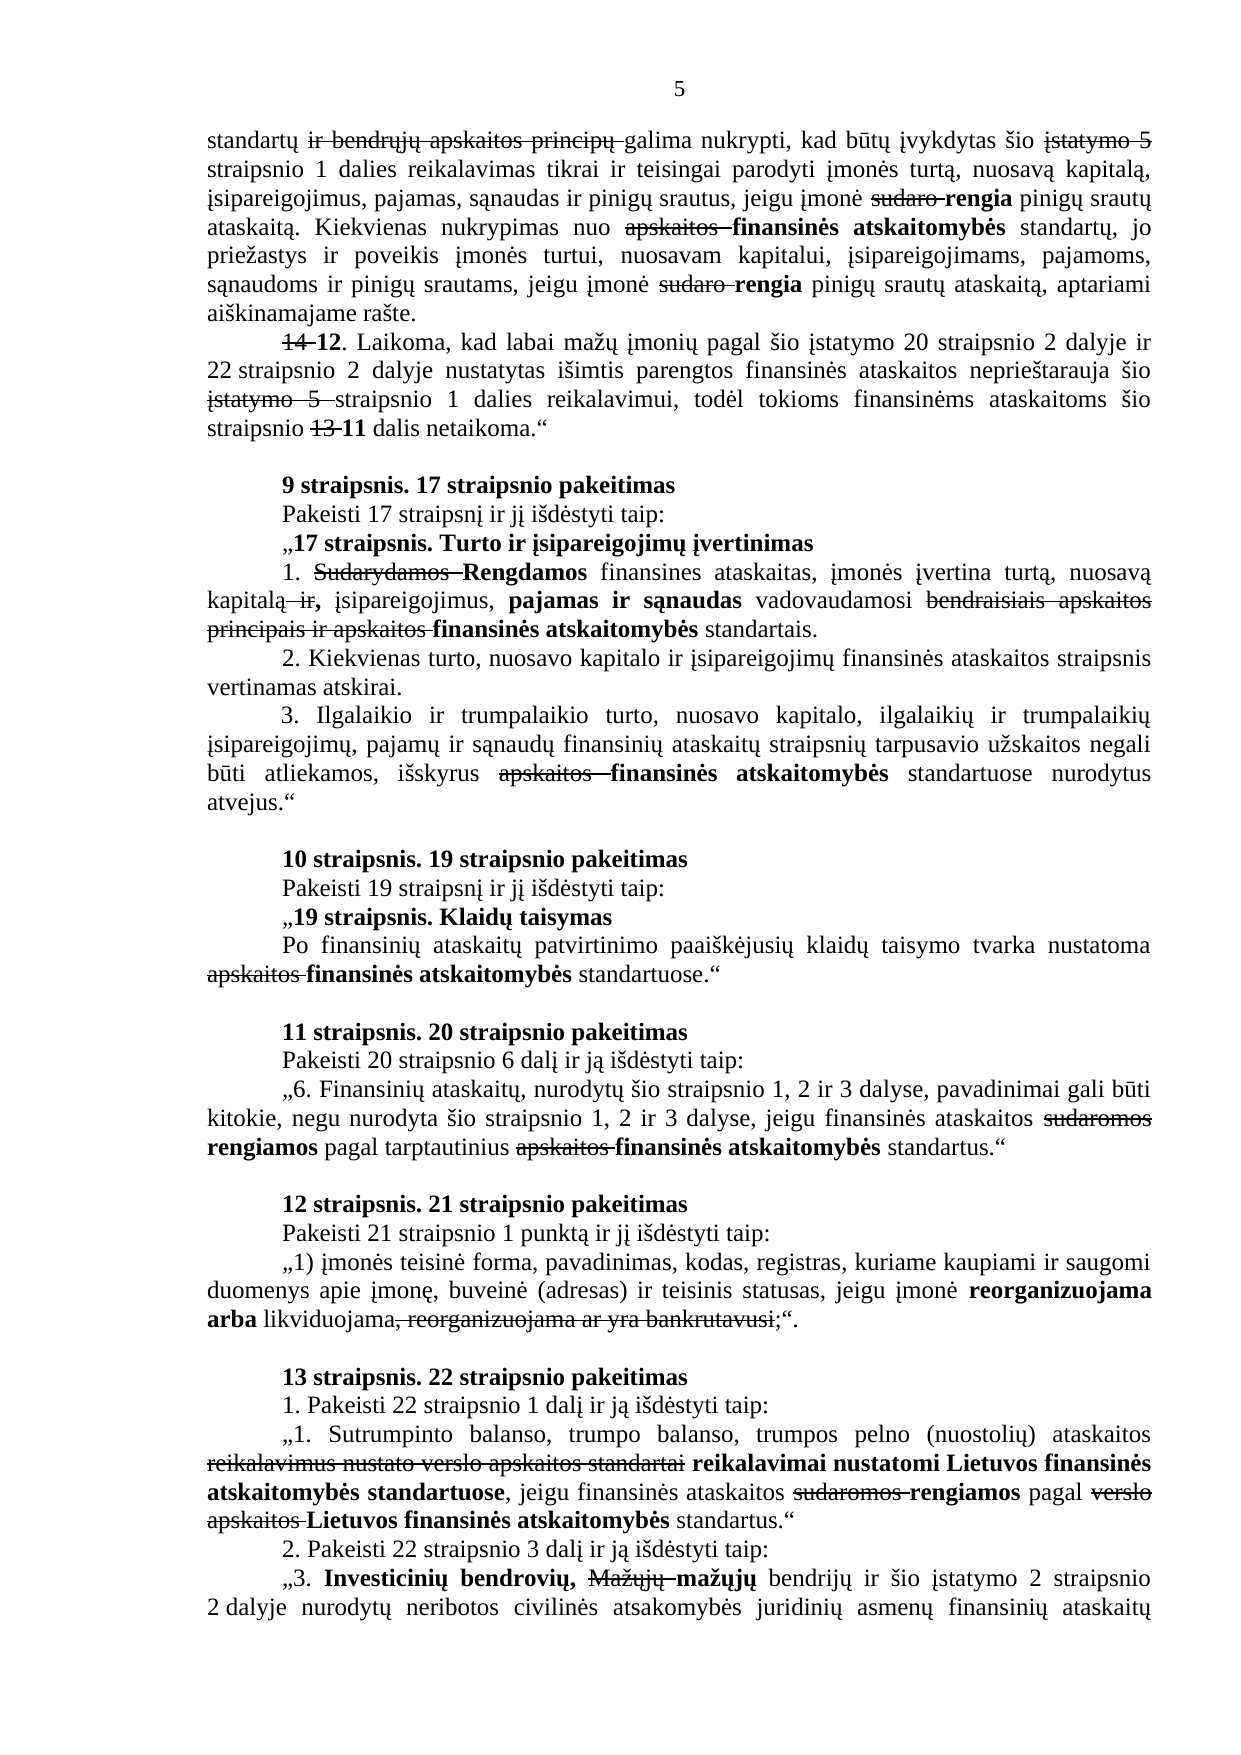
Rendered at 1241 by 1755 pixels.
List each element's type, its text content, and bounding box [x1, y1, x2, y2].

text 2. Kiekvienas turto, nuosavo kapitalo ir įsipareigojimų finansinės ataskaitos straipsnis vertinamas atskirai. [207, 643, 1152, 700]
text 3. Ilgalaikio ir trumpalaikio turto, nuosavo kapitalo, ilgalaikių ir trumpalaikių įsipareigojimų, pajamų ir sąnaudų finansinių ataskaitų straipsnių tarpusavio užskaitos negali būti atliekamos, išskyrus apskaitos finansinės atskaitomybės standartuose nurodytus atvejus.“ [207, 700, 1152, 815]
text 14 12. Laikoma, kad labai mažų įmonių pagal šio įstatymo 20 straipsnio 2 dalyje ir 22 straipsnio 2 dalyje nustatytas išimtis parengtos finansinės ataskaitos neprieštarauja šio įstatymo 5 straipsnio 1 dalies reikalavimui, todėl tokioms finansinėms ataskaitoms šio straipsnio 13 11 dalis netaikoma.“ [207, 327, 1152, 442]
text „19 straipsnis. Klaidų taisymas [207, 902, 1152, 930]
text 1. Sudarydamos Rengdamos finansines ataskaitas, įmonės įvertina turtą, nuosavą kapitalą ir, įsipareigojimus, pajamas ir sąnaudas vadovaudamosi bendraisiais apskaitos principais ir apskaitos finansinės atskaitomybės standartais. [207, 557, 1152, 643]
text Pakeisti 21 straipsnio 1 punktą ir jį išdėstyti taip: [207, 1218, 1152, 1247]
text Pakeisti 17 straipsnį ir jį išdėstyti taip: [207, 499, 1152, 528]
text „3. Investicinių bendrovių, Mažųjų mažųjų bendrijų ir šio įstatymo 2 straipsnio 2 dalyje nurodytų neribotos civilinės atsakomybės juridinių asmenų finansinių ataskaitų [207, 1563, 1152, 1620]
text standartų ir bendrųjų apskaitos principų galima nukrypti, kad būtų įvykdytas šio įstatymo 5 straipsnio 1 dalies reikalavimas tikrai ir teisingai parodyti įmonės turtą, nuosavą kapitalą, įsipareigojimus, pajamas, sąnaudas ir pinigų srautus, jeigu įmonė sudaro rengia pinigų srautų ataskaitą. Kiekvienas nukrypimas nuo apskaitos finansinės atskaitomybės standartų, jo priežastys ir poveikis įmonės turtui, nuosavam kapitalui, įsipareigojimams, pajamoms, sąnaudoms ir pinigų srautams, jeigu įmonė sudaro rengia pinigų srautų ataskaitą, aptariami aiškinamajame rašte. [207, 125, 1152, 327]
text Po finansinių ataskaitų patvirtinimo paaiškėjusių klaidų taisymo tvarka nustatoma apskaitos finansinės atskaitomybės standartuose.“ [207, 930, 1152, 988]
text „1) įmonės teisinė forma, pavadinimas, kodas, registras, kuriame kaupiami ir saugomi duomenys apie įmonę, buveinė (adresas) ir teisinis statusas, jeigu įmonė reorganizuojama arba likviduojama, reorganizuojama ar yra bankrutavusi;“. [207, 1247, 1152, 1333]
text „17 straipsnis. Turto ir įsipareigojimų įvertinimas [207, 528, 1152, 557]
text 9 straipsnis. 17 straipsnio pakeitimas [207, 470, 1152, 499]
text 2. Pakeisti 22 straipsnio 3 dalį ir ją išdėstyti taip: [282, 1534, 1152, 1563]
text 1. Pakeisti 22 straipsnio 1 dalį ir ją išdėstyti taip: [282, 1390, 1152, 1419]
text „6. Finansinių ataskaitų, nurodytų šio straipsnio 1, 2 ir 3 dalyse, pavadinimai gali būti kitokie, negu nurodyta šio straipsnio 1, 2 ir 3 dalyse, jeigu finansinės ataskaitos sudaromos rengiamos pagal tarptautinius apskaitos finansinės atskaitomybės standartus.“ [207, 1074, 1152, 1160]
text Pakeisti 20 straipsnio 6 dalį ir ją išdėstyti taip: [207, 1045, 1152, 1074]
text „1. Sutrumpinto balanso, trumpo balanso, trumpos pelno (nuostolių) ataskaitos reikalavimus nustato verslo apskaitos standartai reikalavimai nustatomi Lietuvos finansinės atskaitomybės standartuose, jeigu finansinės ataskaitos sudaromos rengiamos pagal verslo apskaitos Lietuvos finansinės atskaitomybės standartus.“ [207, 1419, 1152, 1534]
text 12 straipsnis. 21 straipsnio pakeitimas [207, 1189, 1152, 1218]
text 10 straipsnis. 19 straipsnio pakeitimas [207, 844, 1152, 873]
text 13 straipsnis. 22 straipsnio pakeitimas [207, 1362, 1152, 1390]
text 11 straipsnis. 20 straipsnio pakeitimas [207, 1017, 1152, 1045]
text Pakeisti 19 straipsnį ir jį išdėstyti taip: [207, 873, 1152, 902]
